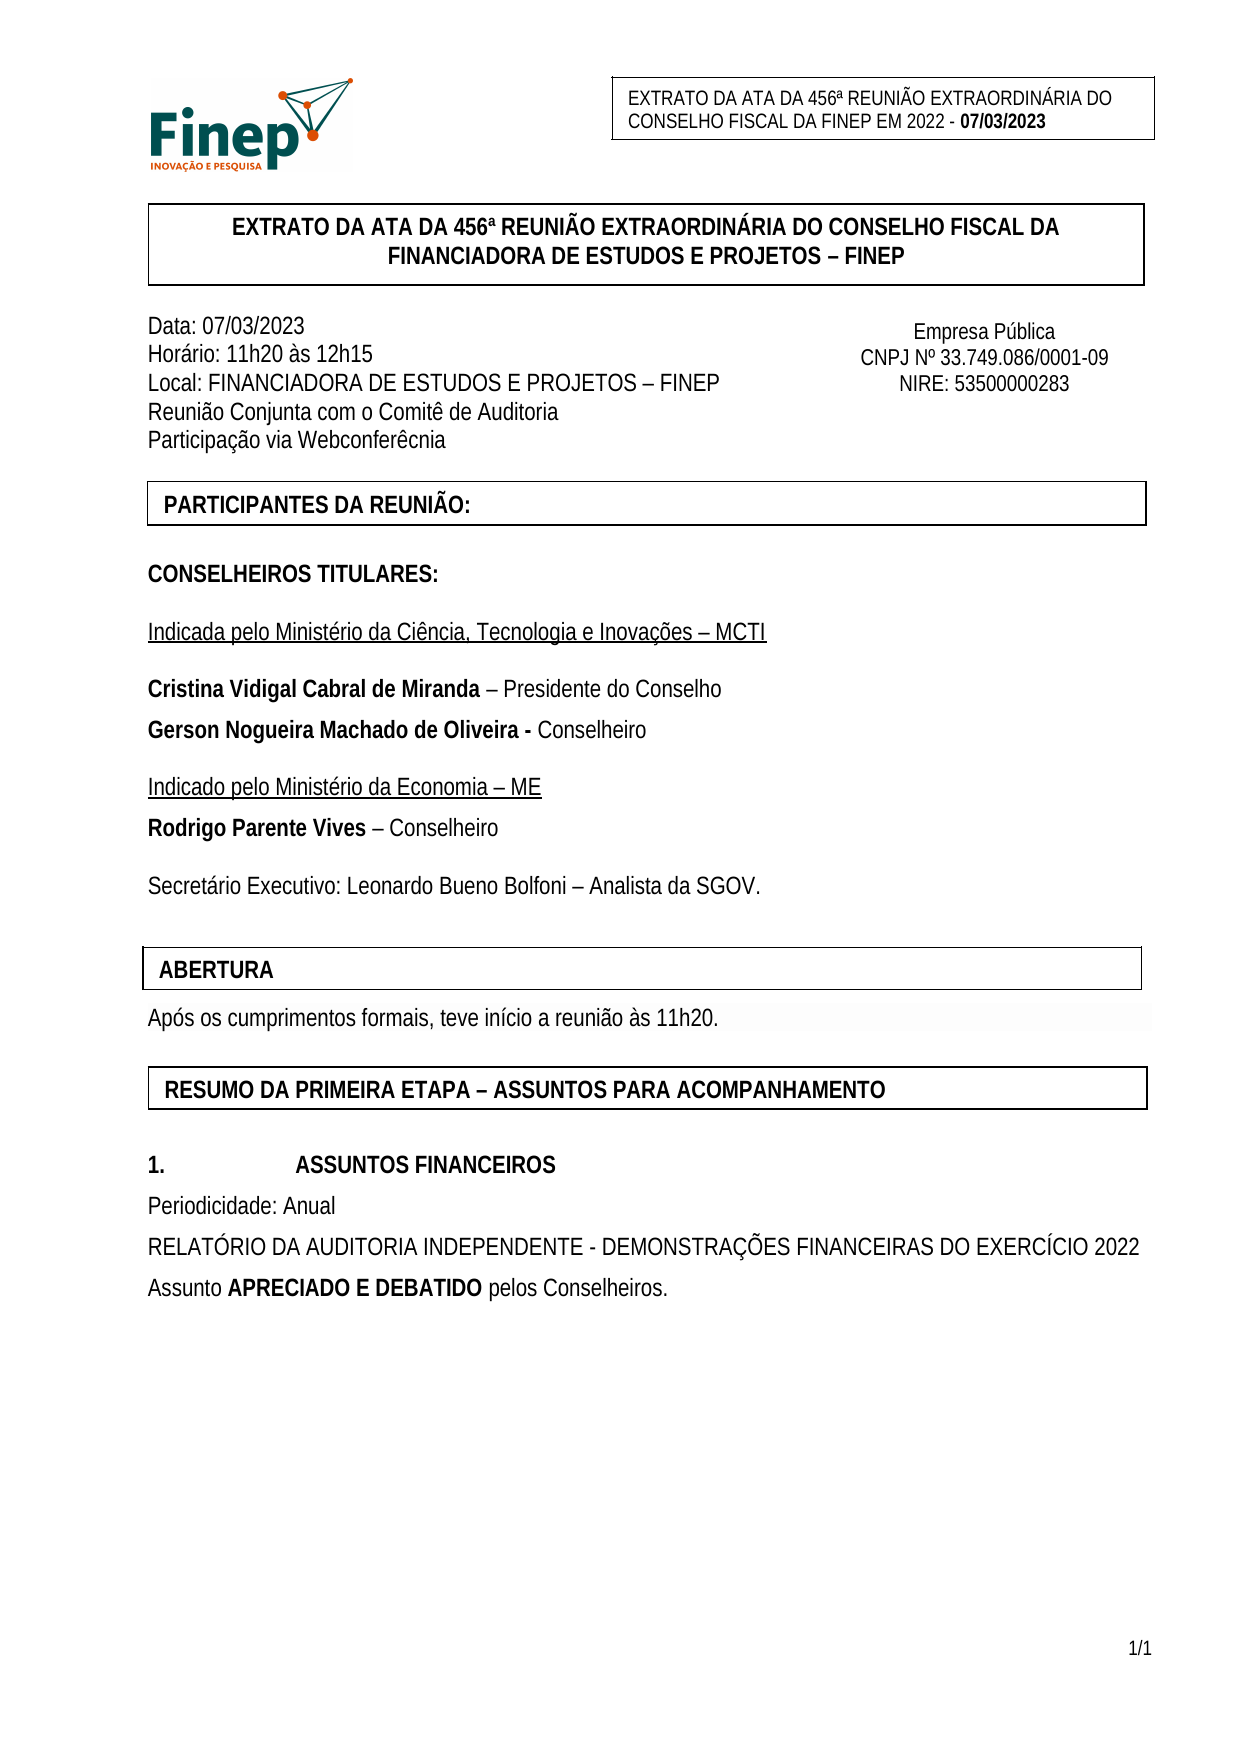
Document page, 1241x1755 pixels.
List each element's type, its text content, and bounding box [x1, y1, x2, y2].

text Periodicidade: Anual [148, 1191, 1152, 1220]
text Cristina Vidigal Cabral de Miranda – Presidente do Conselho [148, 674, 1152, 702]
text Indicado pelo Ministério da Economia – ME [148, 772, 1152, 801]
text Assunto APRECIADO E DEBATIDO pelos Conselheiros. [148, 1273, 1152, 1302]
text EXTRATO DA ATA DA 456ª REUNIÃO EXTRAORDINÁRIA DO CONSELHO FISCAL DA FINANCIADORA DE ESTUDOS E PROJETOS – FINEP [164, 212, 1128, 270]
text [1129, 368, 1206, 397]
text Participação via Webconferêcnia [148, 425, 1206, 454]
text Após os cumprimentos formais, teve início a reunião às 11h20. [148, 1003, 1152, 1031]
text [1129, 311, 1152, 339]
text [1129, 339, 1206, 368]
text Rodrigo Parente Vives – Conselheiro [148, 813, 1152, 842]
text NIRE: 53500000283 [854, 370, 1114, 397]
text Horário: 11h20 às 12h15 [148, 339, 839, 368]
text Reunião Conjunta com o Comitê de Auditoria [148, 397, 1206, 425]
text CONSELHEIROS TITULARES: [148, 559, 1152, 588]
list ASSUNTOS FINANCEIROS [148, 1150, 1152, 1178]
text Indicada pelo Ministério da Ciência, Tecnologia e Inovações – MCTI [148, 617, 1152, 645]
text Empresa Pública [854, 318, 1114, 344]
text CNPJ Nº 33.749.086/0001-09 [854, 344, 1114, 370]
text Gerson Nogueira Machado de Oliveira - Conselheiro [148, 715, 1152, 744]
text Secretário Executivo: Leonardo Bueno Bolfoni – Analista da SGOV. [148, 871, 1152, 899]
text RESUMO DA PRIMEIRA ETAPA – ASSUNTOS PARA ACOMPANHAMENTO [164, 1075, 1131, 1101]
text Local: FINANCIADORA DE ESTUDOS E PROJETOS – FINEP [148, 368, 839, 397]
text ABERTURA [159, 955, 1126, 981]
text Data: 07/03/2023 [148, 311, 839, 339]
text PARTICIPANTES DA REUNIÃO: [163, 490, 1130, 517]
text RELATÓRIO DA AUDITORIA INDEPENDENTE - DEMONSTRAÇÕES FINANCEIRAS DO EXERCÍCIO 2022 [148, 1232, 1152, 1261]
